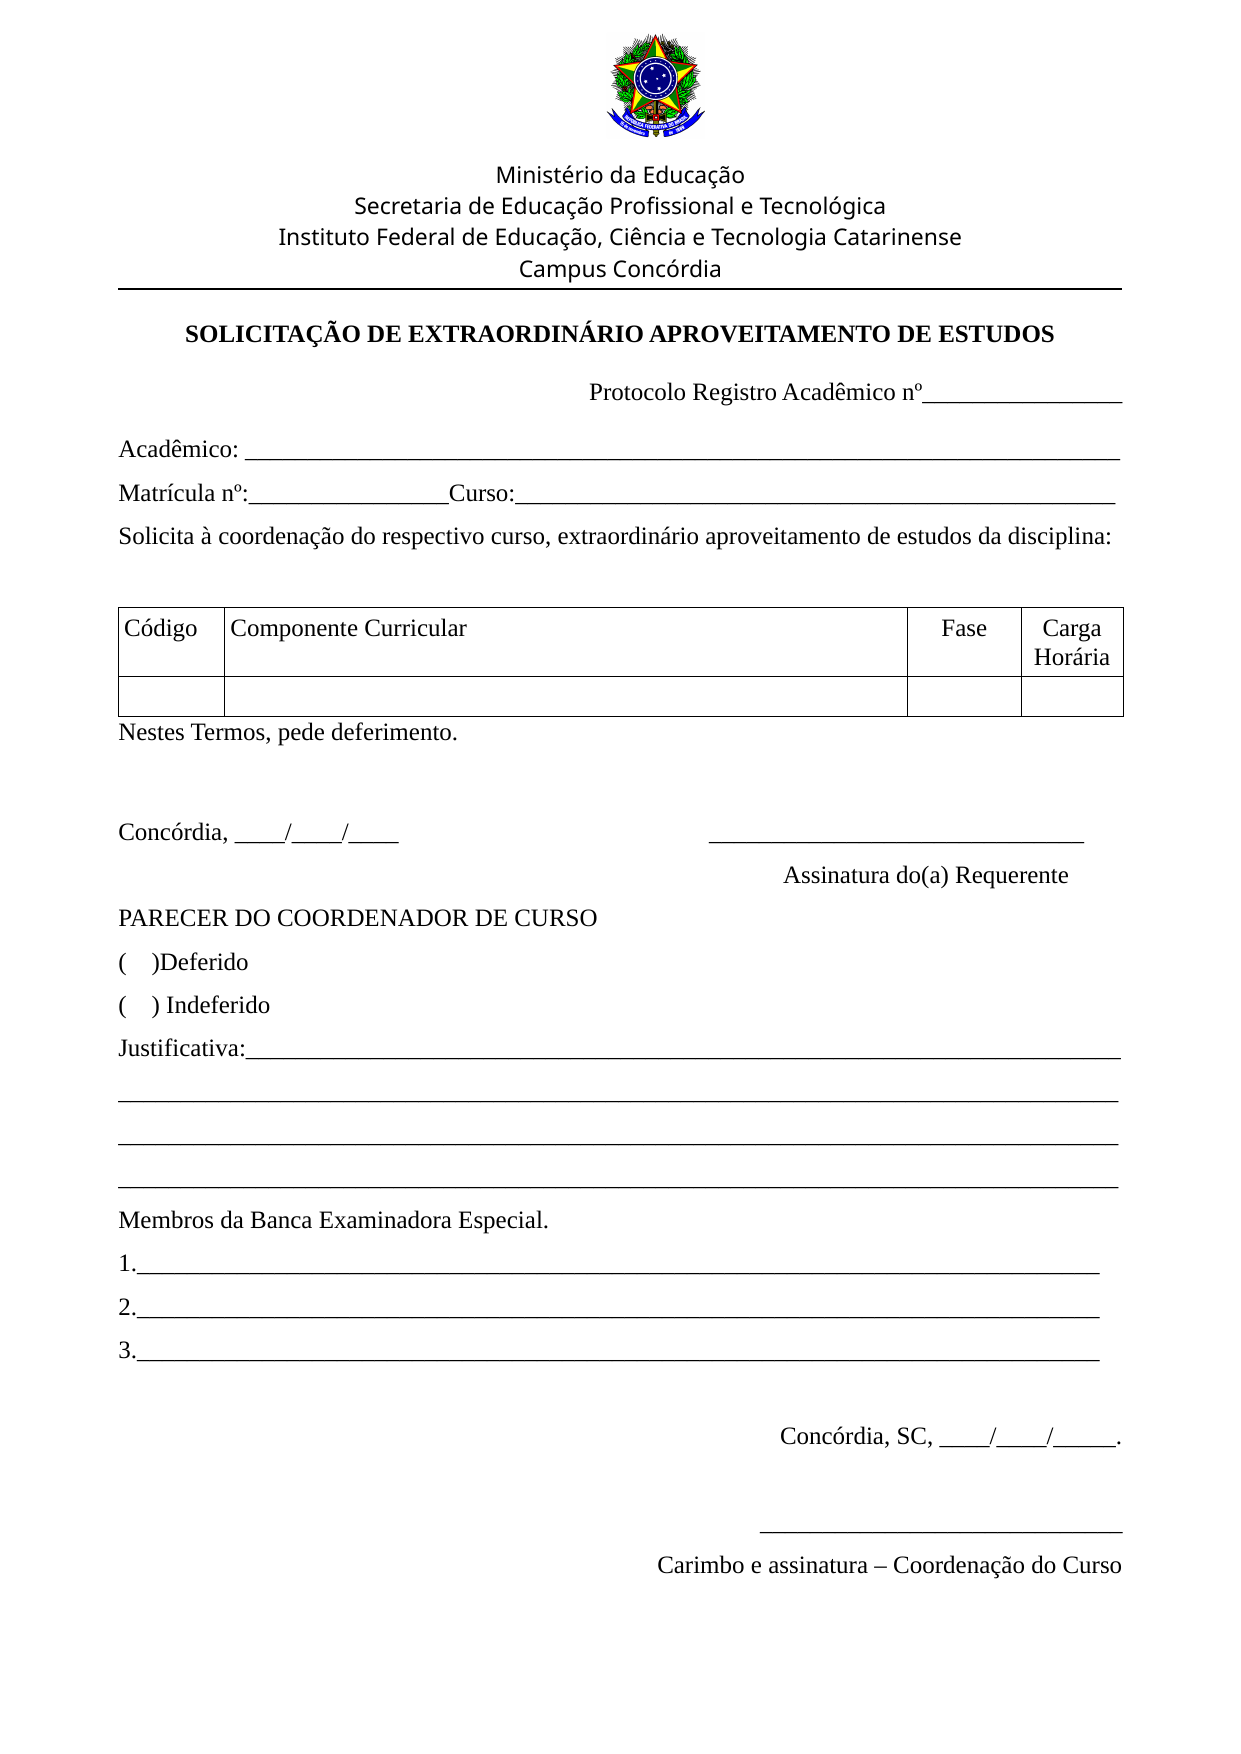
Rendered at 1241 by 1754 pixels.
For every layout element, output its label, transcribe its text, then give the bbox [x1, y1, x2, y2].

text ( ) Indeferido [118, 990, 1122, 1018]
text Justificativa:______________________________________________________________________________________________________________________________________________________________________________________________________________________________________________________________________________________________________________________ [118, 1033, 1122, 1191]
table_cell [1022, 677, 1123, 716]
table_header Fase [908, 608, 1021, 676]
text Acadêmico: ______________________________________________________________________ [118, 434, 1122, 463]
text Membros da Banca Examinadora Especial. [118, 1205, 1122, 1234]
text Nestes Termos, pede deferimento. [118, 717, 1122, 745]
text PARECER DO COORDENADOR DE CURSO [118, 903, 1122, 932]
text _____________________________ [118, 1507, 1122, 1536]
text 1._____________________________________________________________________________ [118, 1248, 1122, 1277]
table_cell [908, 677, 1021, 716]
text Matrícula nº:________________Curso:________________________________________________ [118, 478, 1122, 506]
table_header Carga Horária [1022, 608, 1123, 676]
text 3._____________________________________________________________________________ [118, 1335, 1122, 1363]
table_header Componente Curricular [225, 608, 907, 676]
table_header Código [119, 608, 224, 676]
text 2._____________________________________________________________________________ [118, 1292, 1122, 1320]
text Solicita à coordenação do respectivo curso, extraordinário aproveitamento de estudos da disciplina: [118, 521, 1122, 549]
text SOLICITAÇÃO DE EXTRAORDINÁRIO APROVEITAMENTO DE ESTUDOS [118, 319, 1122, 348]
text Concórdia, ____/____/____ ______________________________ Assinatura do(a) Requerente [118, 817, 1122, 889]
text Concórdia, SC, ____/____/_____. [118, 1421, 1122, 1450]
text Protocolo Registro Acadêmico nº________________ [118, 377, 1122, 406]
table_cell [119, 677, 224, 716]
table_cell [225, 677, 907, 716]
text ( )Deferido [118, 947, 1122, 975]
text Carimbo e assinatura – Coordenação do Curso [118, 1550, 1122, 1579]
